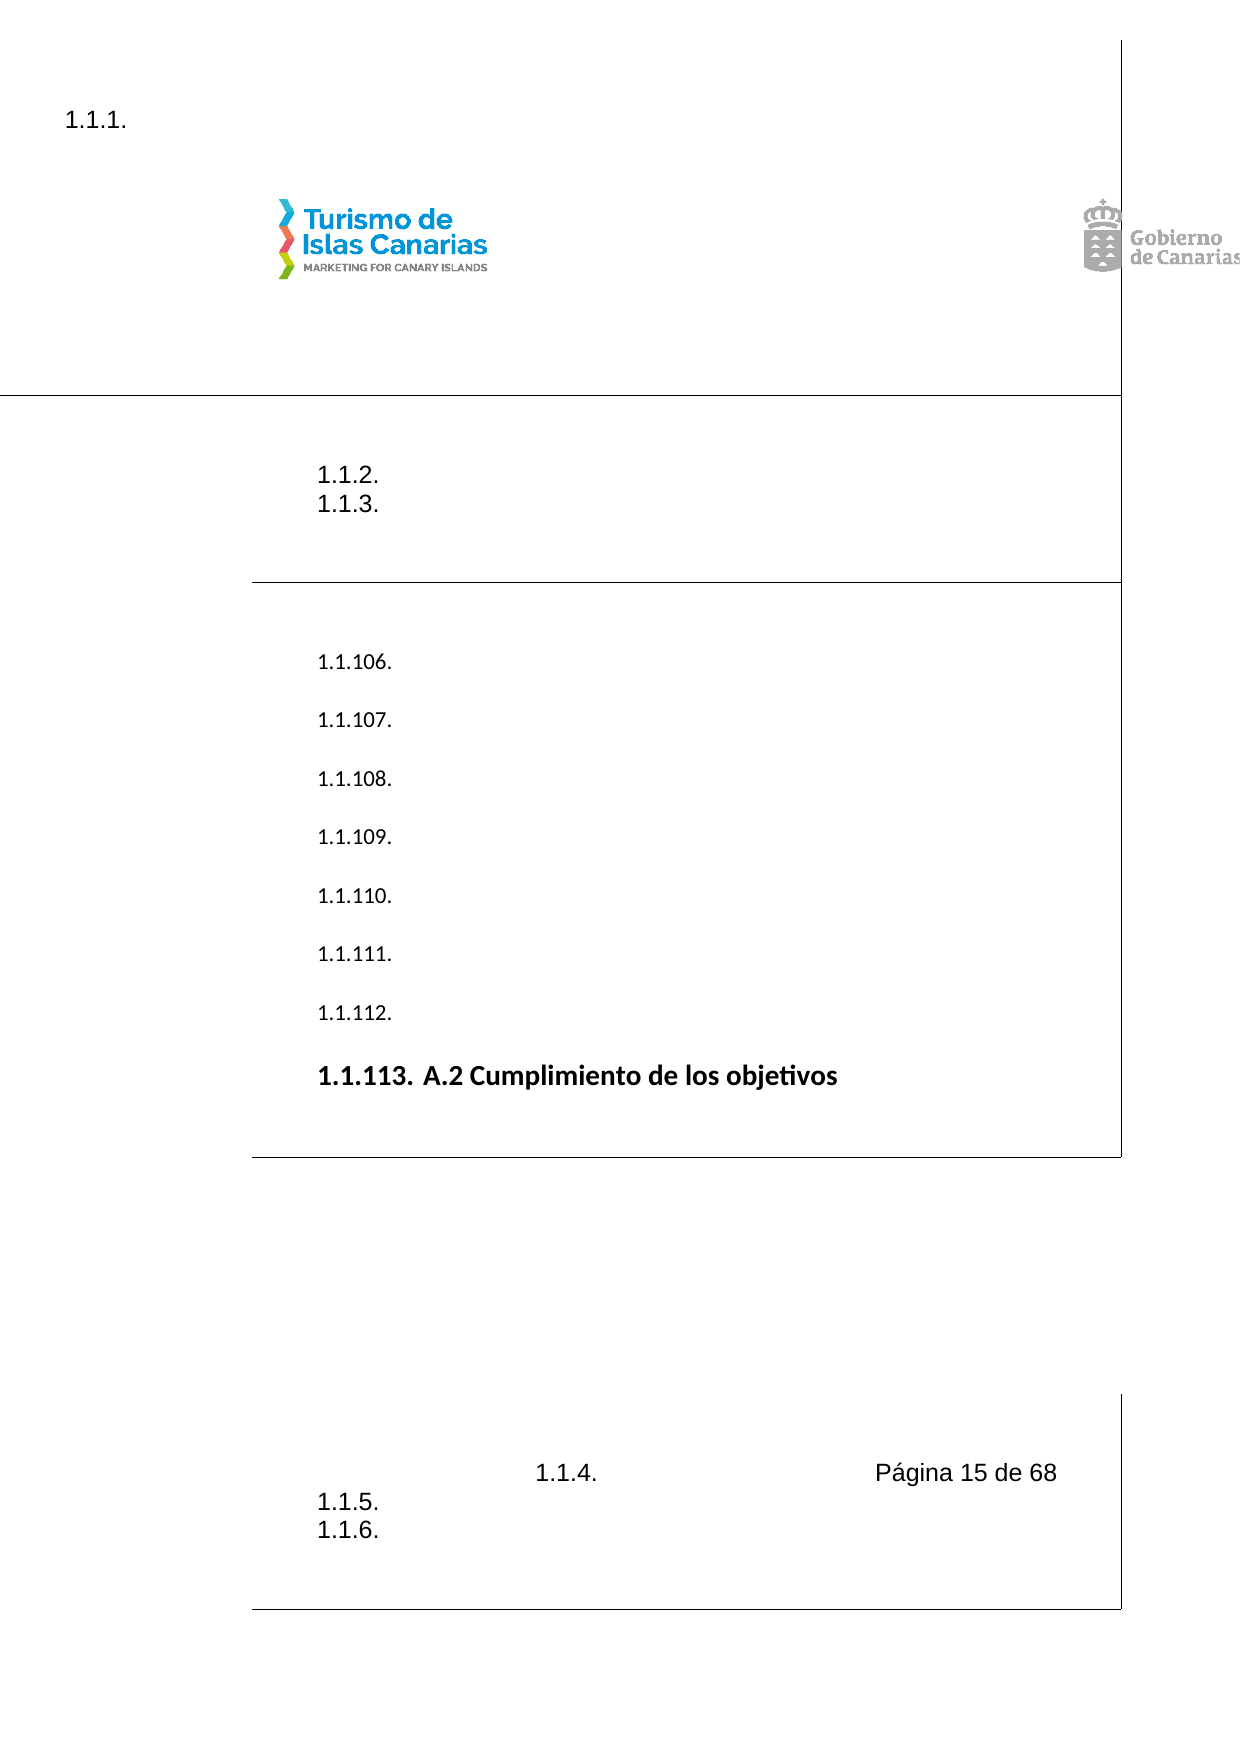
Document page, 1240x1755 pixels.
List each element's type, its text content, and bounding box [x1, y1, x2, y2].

subtitle A.2 Cumplimiento de los objetivos [252, 992, 1121, 1157]
